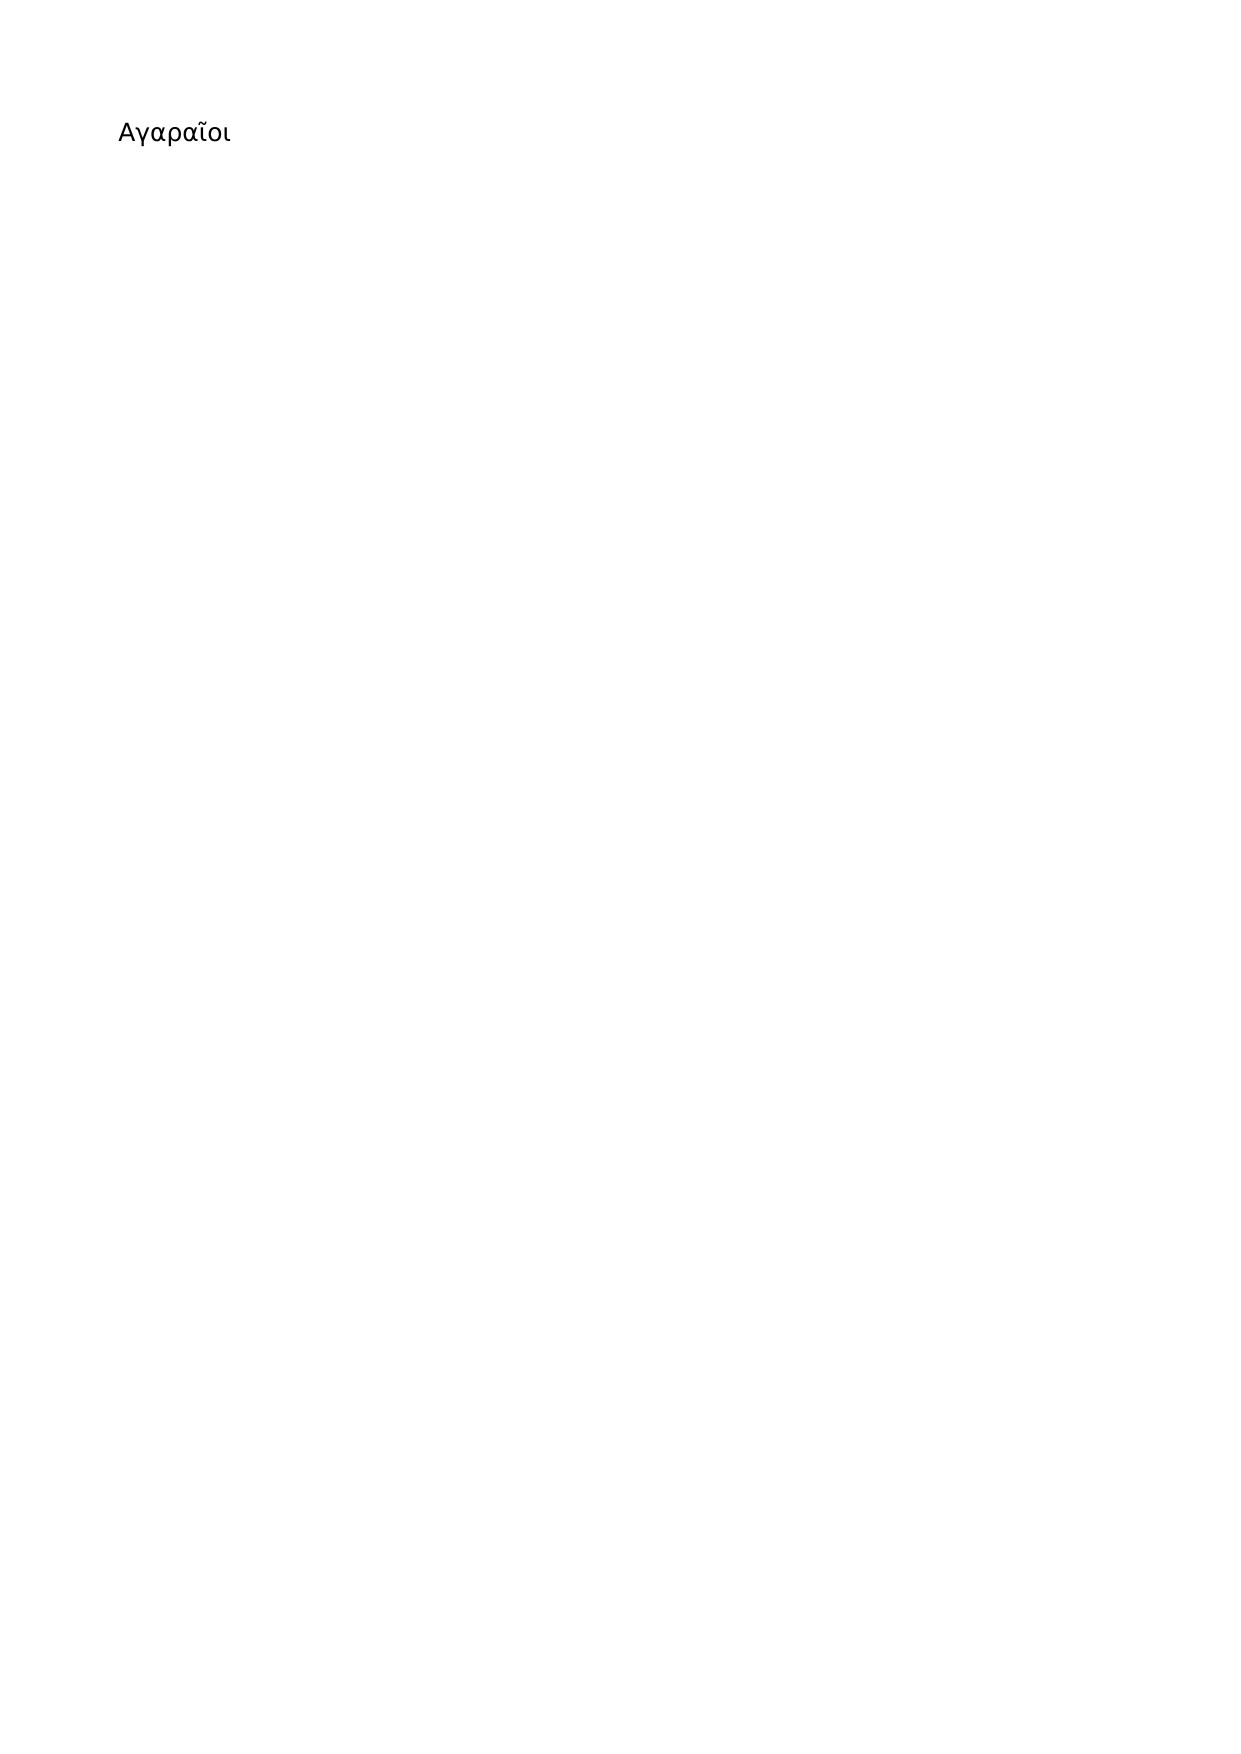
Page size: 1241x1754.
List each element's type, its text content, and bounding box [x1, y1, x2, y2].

text Αγαραῖοι [118, 118, 1122, 147]
